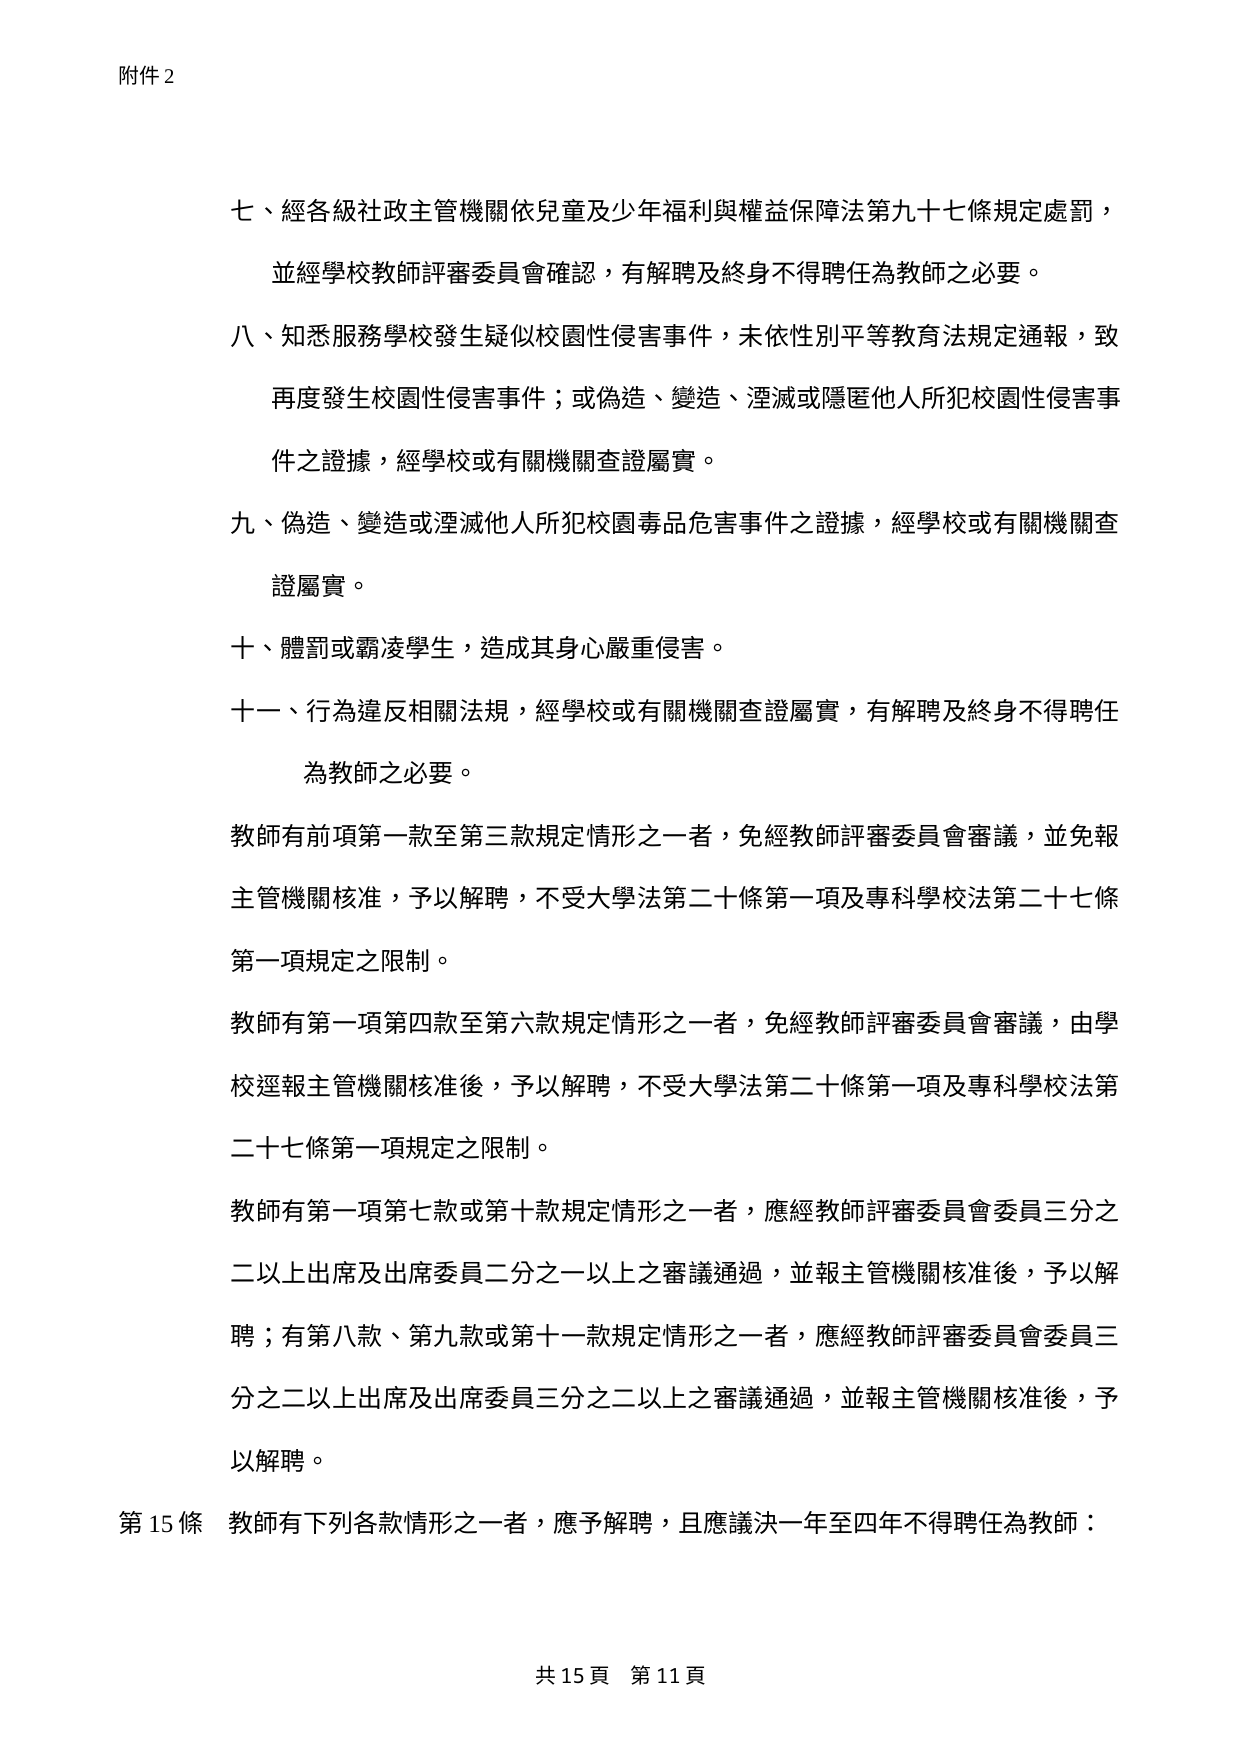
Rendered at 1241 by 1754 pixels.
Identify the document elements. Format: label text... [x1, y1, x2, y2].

text 教師有前項第一款至第三款規定情形之一者，免經教師評審委員會審議，並免報主管機關核准，予以解聘，不受大學法第二十條第一項及專科學校法第二十七條第一項規定之限制。 [230, 793, 1122, 980]
text 十、體罰或霸凌學生，造成其身心嚴重侵害。 [230, 605, 1122, 668]
text 七、經各級社政主管機關依兒童及少年福利與權益保障法第九十七條規定處罰，並經學校教師評審委員會確認，有解聘及終身不得聘任為教師之必要。 [230, 168, 1122, 293]
text 教師有第一項第七款或第十款規定情形之一者，應經教師評審委員會委員三分之二以上出席及出席委員二分之一以上之審議通過，並報主管機關核准後，予以解聘；有第八款、第九款或第十一款規定情形之一者，應經教師評審委員會委員三分之二以上出席及出席委員三分之二以上之審議通過，並報主管機關核准後，予以解聘。 [230, 1168, 1122, 1480]
text 教師有第一項第四款至第六款規定情形之一者，免經教師評審委員會審議，由學校逕報主管機關核准後，予以解聘，不受大學法第二十條第一項及專科學校法第二十七條第一項規定之限制。 [230, 980, 1122, 1168]
text 十一、行為違反相關法規，經學校或有關機關查證屬實，有解聘及終身不得聘任為教師之必要。 [230, 668, 1122, 793]
text 八、知悉服務學校發生疑似校園性侵害事件，未依性別平等教育法規定通報，致再度發生校園性侵害事件；或偽造、變造、湮滅或隱匿他人所犯校園性侵害事件之證據，經學校或有關機關查證屬實。 [230, 293, 1122, 480]
text 九、偽造、變造或湮滅他人所犯校園毒品危害事件之證據，經學校或有關機關查證屬實。 [230, 480, 1122, 605]
text 第15條 教師有下列各款情形之一者，應予解聘，且應議決一年至四年不得聘任為教師： [118, 1480, 1122, 1543]
